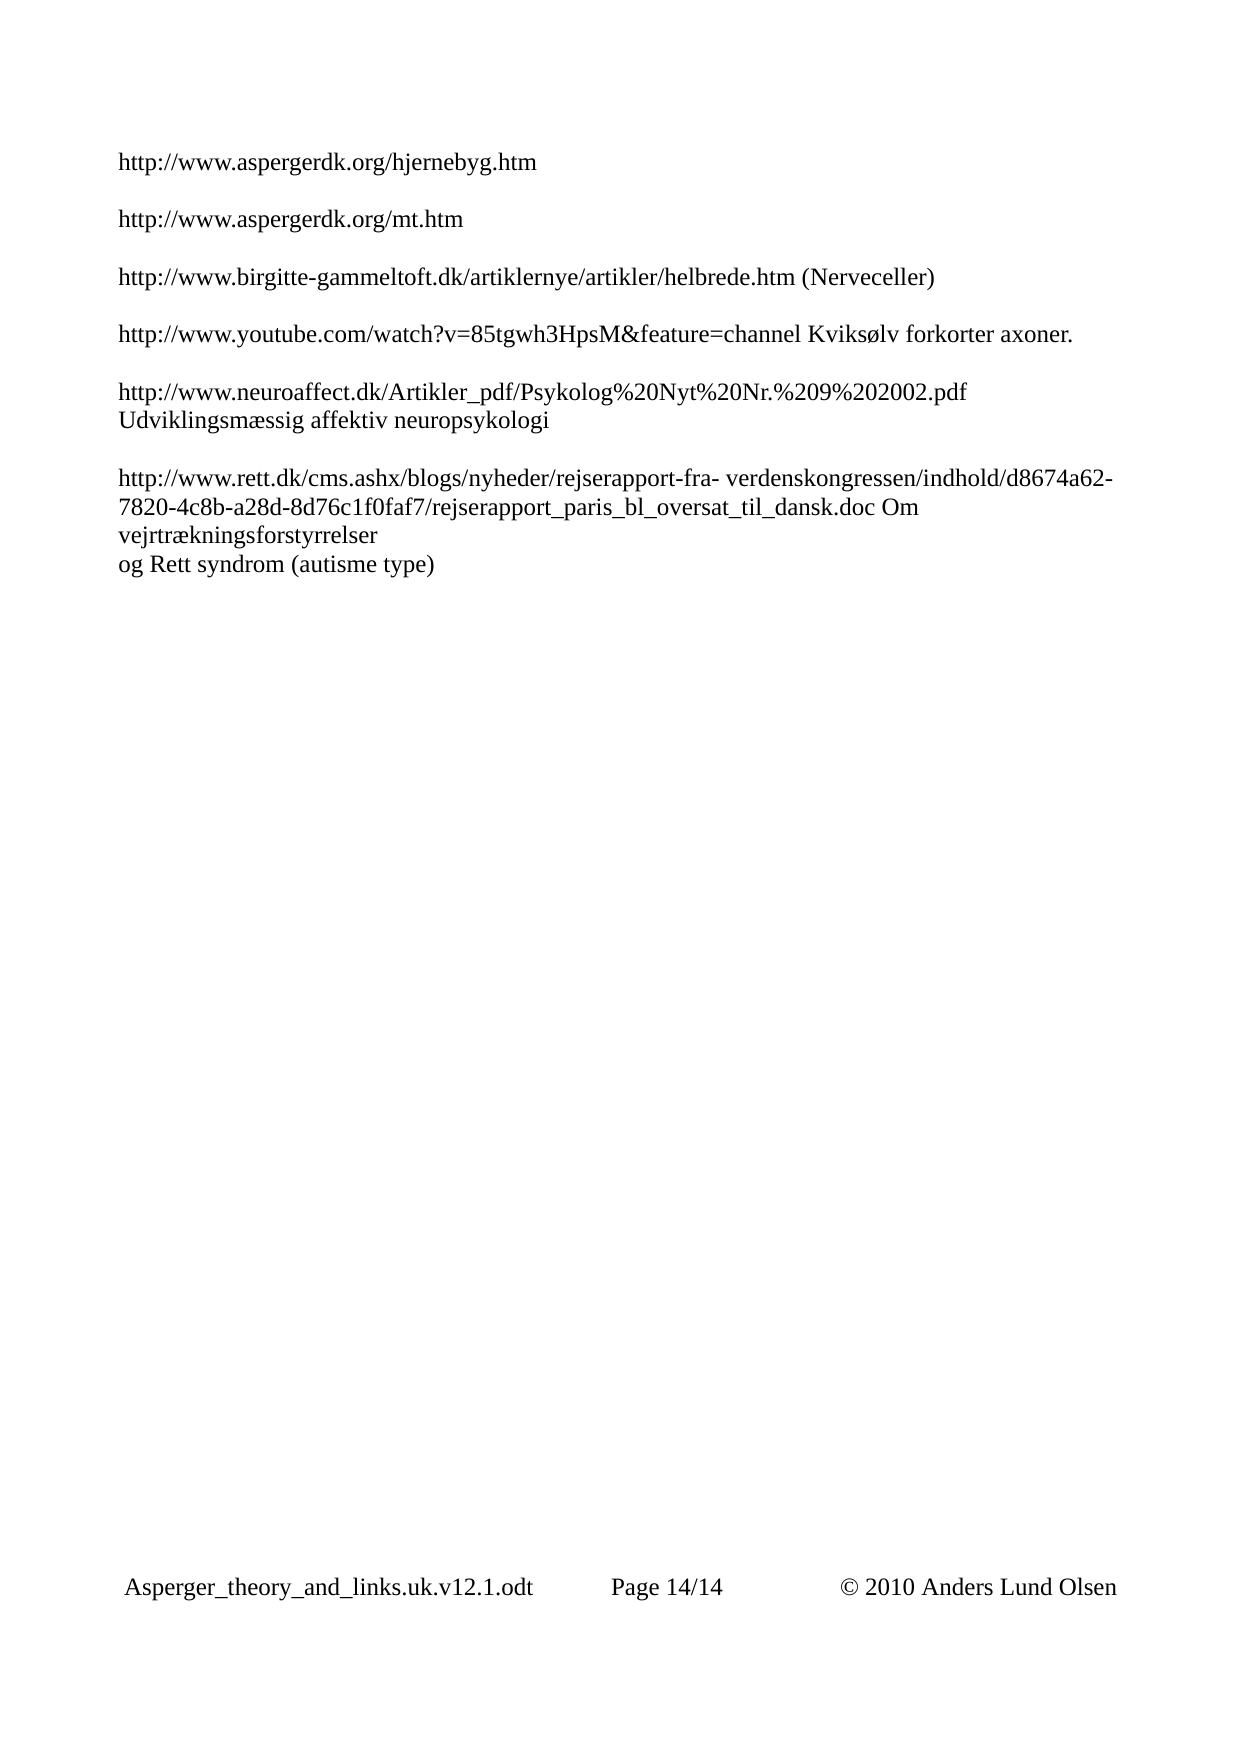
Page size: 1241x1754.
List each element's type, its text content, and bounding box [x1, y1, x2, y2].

text http://www.aspergerdk.org/mt.htm [118, 204, 1122, 233]
text og Rett syndrom (autisme type) [118, 549, 1122, 578]
text http://www.aspergerdk.org/hjernebyg.htm [118, 147, 1122, 176]
text http://www.youtube.com/watch?v=85tgwh3HpsM&feature=channel Kviksølv forkorter axoner. [118, 319, 1122, 348]
text http://www.neuroaffect.dk/Artikler_pdf/Psykolog%20Nyt%20Nr.%209%202002.pdf Udviklingsmæssig affektiv neuropsykologi [118, 377, 1122, 434]
text http://www.rett.dk/cms.ashx/blogs/nyheder/rejserapport-fra- verdenskongressen/indhold/d8674a62-7820-4c8b-a28d-8d76c1f0faf7/rejserapport_paris_bl_oversat_til_dansk.doc Om vejrtrækningsforstyrrelser [118, 463, 1122, 549]
text http://www.birgitte-gammeltoft.dk/artiklernye/artikler/helbrede.htm (Nerveceller) [118, 262, 1122, 291]
